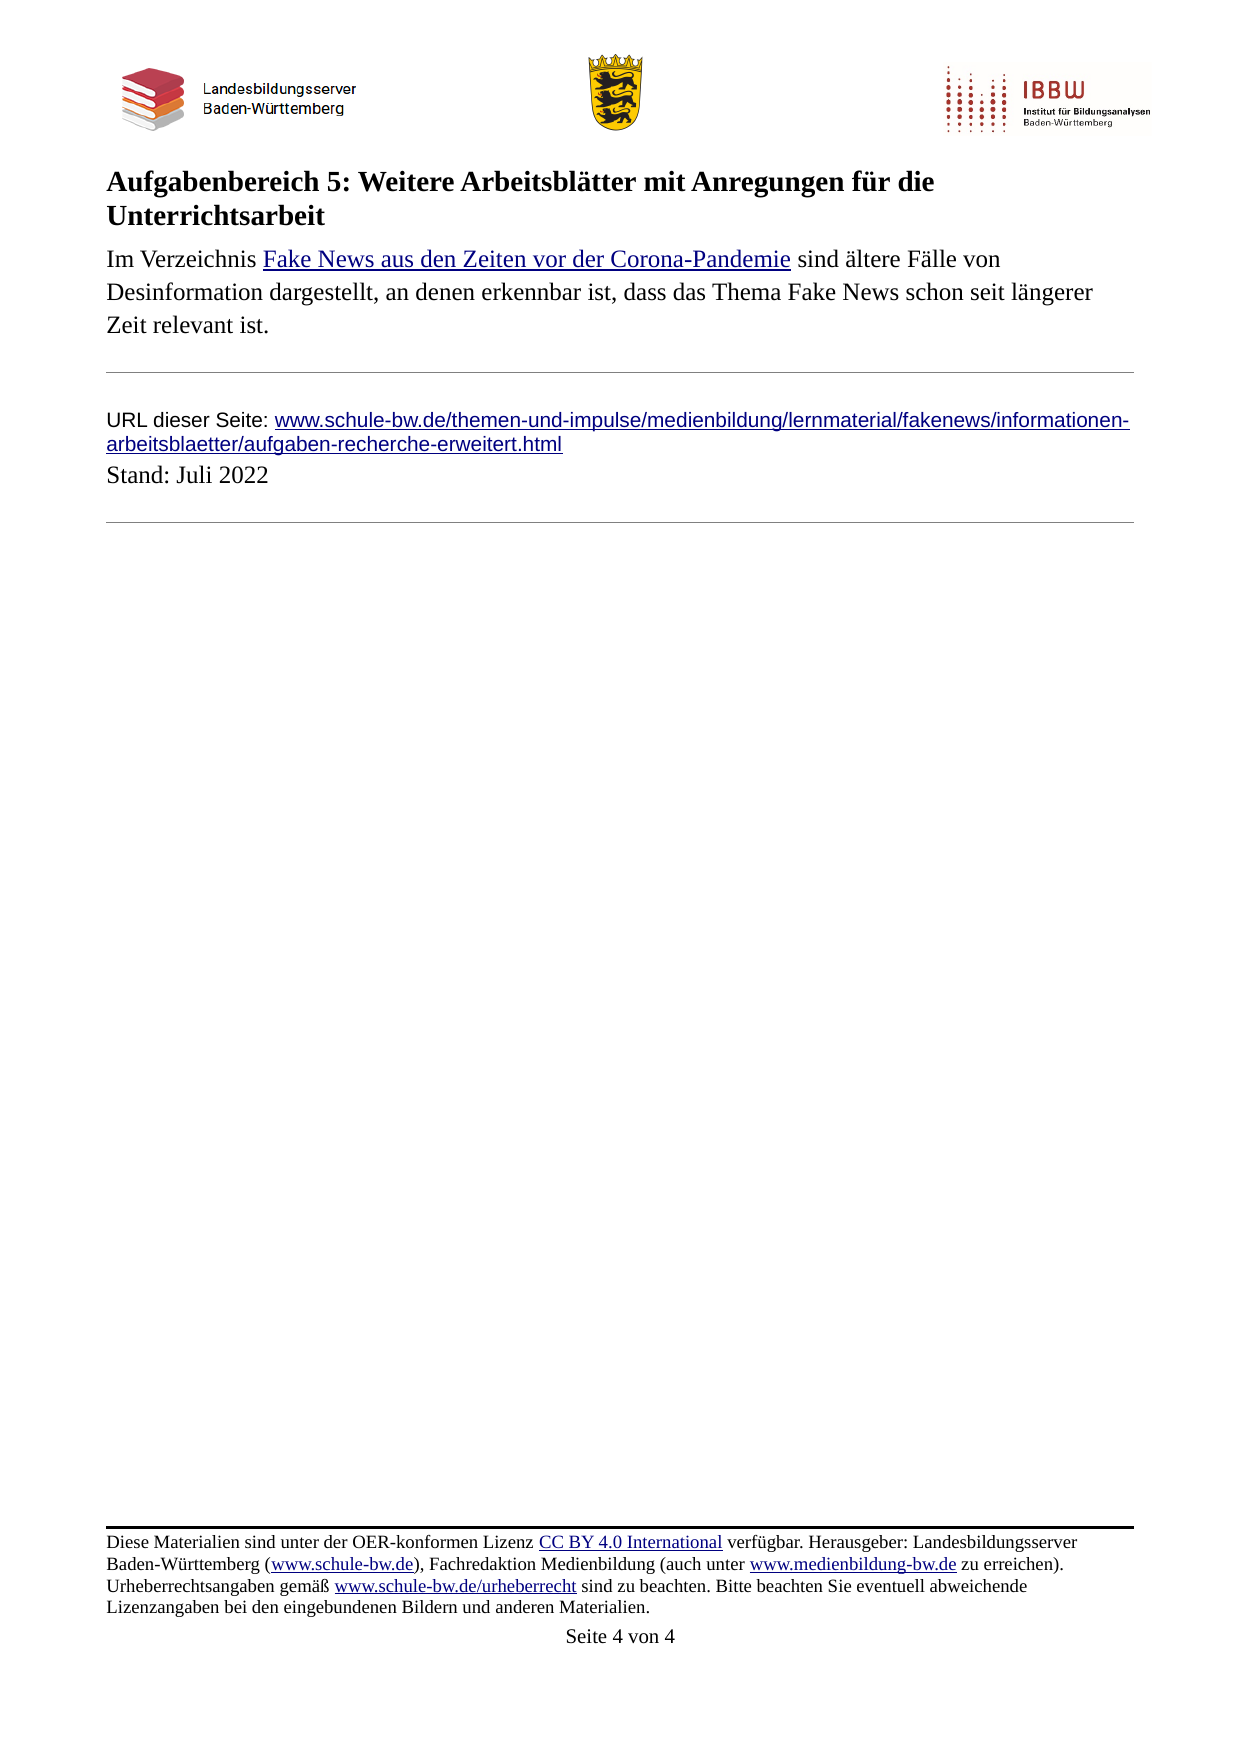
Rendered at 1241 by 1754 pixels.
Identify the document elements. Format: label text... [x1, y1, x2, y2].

text URL dieser Seite: www.schule-bw.de/themen-und-impulse/medienbildung/lernmaterial/fakenews/informationen-arbeitsblaetter/aufgaben-recherche-erweitert.html [106, 408, 1134, 456]
text Stand: Juli 2022 [106, 460, 1134, 489]
picture [942, 62, 1152, 136]
text Im Verzeichnis Fake News aus den Zeiten vor der Corona-Pandemie sind ältere Fälle von Desinformation dargestellt, an denen erkennbar ist, dass das Thema Fake News schon seit längerer Zeit relevant ist. [106, 244, 1134, 339]
subtitle Aufgabenbereich 5: Weitere Arbeitsblätter mit Anregungen für die Unterrichtsarbeit [106, 164, 1134, 232]
picture [588, 54, 643, 131]
picture [111, 56, 367, 139]
